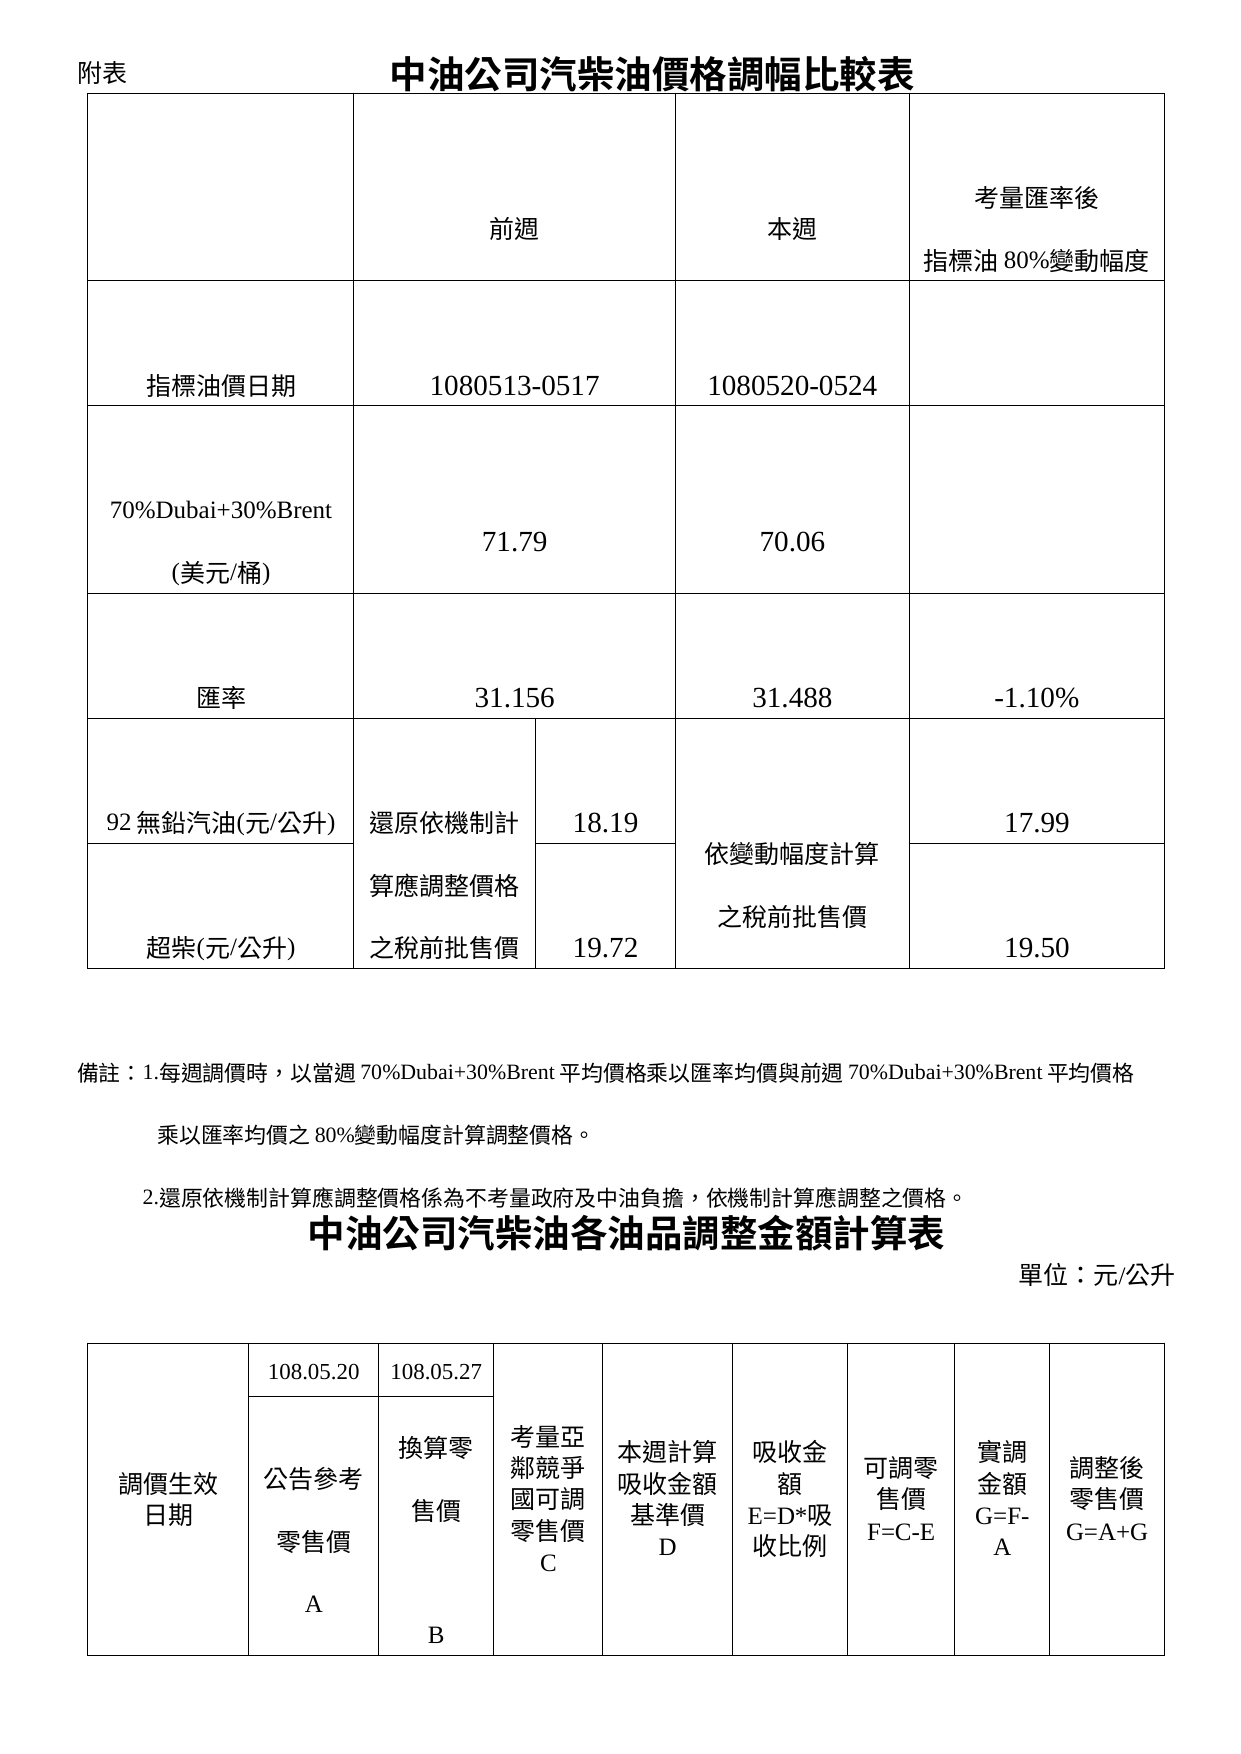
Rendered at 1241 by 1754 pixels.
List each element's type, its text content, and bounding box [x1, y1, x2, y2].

table_cell 19.72 [536, 844, 675, 968]
table_cell 換算零售價 B [379, 1397, 493, 1655]
table_header 108.05.20 [249, 1344, 378, 1396]
table_cell 18.19 [536, 719, 675, 843]
table_header 考量匯率後 指標油80%變動幅度 [910, 94, 1164, 280]
table_cell 匯率 [88, 594, 353, 718]
table_cell 1080520-0524 [676, 281, 909, 405]
text 2.還原依機制計算應調整價格係為不考量政府及中油負擔，依機制計算應調整之價格。 [77, 1155, 1175, 1218]
table_cell 1080513-0517 [354, 281, 675, 405]
table_cell 19.50 [910, 844, 1164, 968]
table_header 調價生效 日期 [88, 1344, 248, 1655]
text 中油公司汽柴油各油品調整金額計算表 [77, 1218, 1175, 1255]
table_cell [910, 281, 1164, 405]
text 乘以匯率均價之80%變動幅度計算調整價格。 [157, 1093, 1175, 1155]
table_cell 17.99 [910, 719, 1164, 843]
table_cell 指標油價日期 [88, 281, 353, 405]
table_cell 92無鉛汽油(元/公升) [88, 719, 353, 843]
table_cell 公告參考零售價 A [249, 1397, 378, 1655]
table_cell 超柴(元/公升) [88, 844, 353, 968]
table_header 考量亞鄰競爭國可調零售價 C [494, 1344, 602, 1655]
table_header 本週 [676, 94, 909, 280]
table_header 前週 [354, 94, 675, 280]
text 單位：元/公升 [77, 1255, 1175, 1291]
table_cell 31.156 [354, 594, 675, 718]
table_cell 31.488 [676, 594, 909, 718]
table_cell 70.06 [676, 406, 909, 593]
text 備註：1.每週調價時，以當週70%Dubai+30%Brent平均價格乘以匯率均價與前週70%Dubai+30%Brent平均價格 [77, 1030, 1175, 1093]
table_cell 還原依機制計算應調整價格之稅前批售價 [354, 719, 535, 968]
table_header 可調零售價 F=C-E [848, 1344, 954, 1655]
table_cell -1.10% [910, 594, 1164, 718]
table_header 吸收金額 E=D*吸收比例 [733, 1344, 847, 1655]
table_header 調整後 零售價 G=A+G [1050, 1344, 1164, 1655]
table_cell 依變動幅度計算 之稅前批售價 [676, 719, 909, 968]
text 附表 中油公司汽柴油價格調幅比較表 [77, 30, 1175, 93]
table_cell 71.79 [354, 406, 675, 593]
table_header [88, 94, 353, 280]
table_cell [910, 406, 1164, 593]
table_cell 70%Dubai+30%Brent (美元/桶) [88, 406, 353, 593]
table_header 實調 金額 G=F-A [955, 1344, 1049, 1655]
table_header 本週計算吸收金額基準價 D [603, 1344, 732, 1655]
table_header 108.05.27 [379, 1344, 493, 1396]
